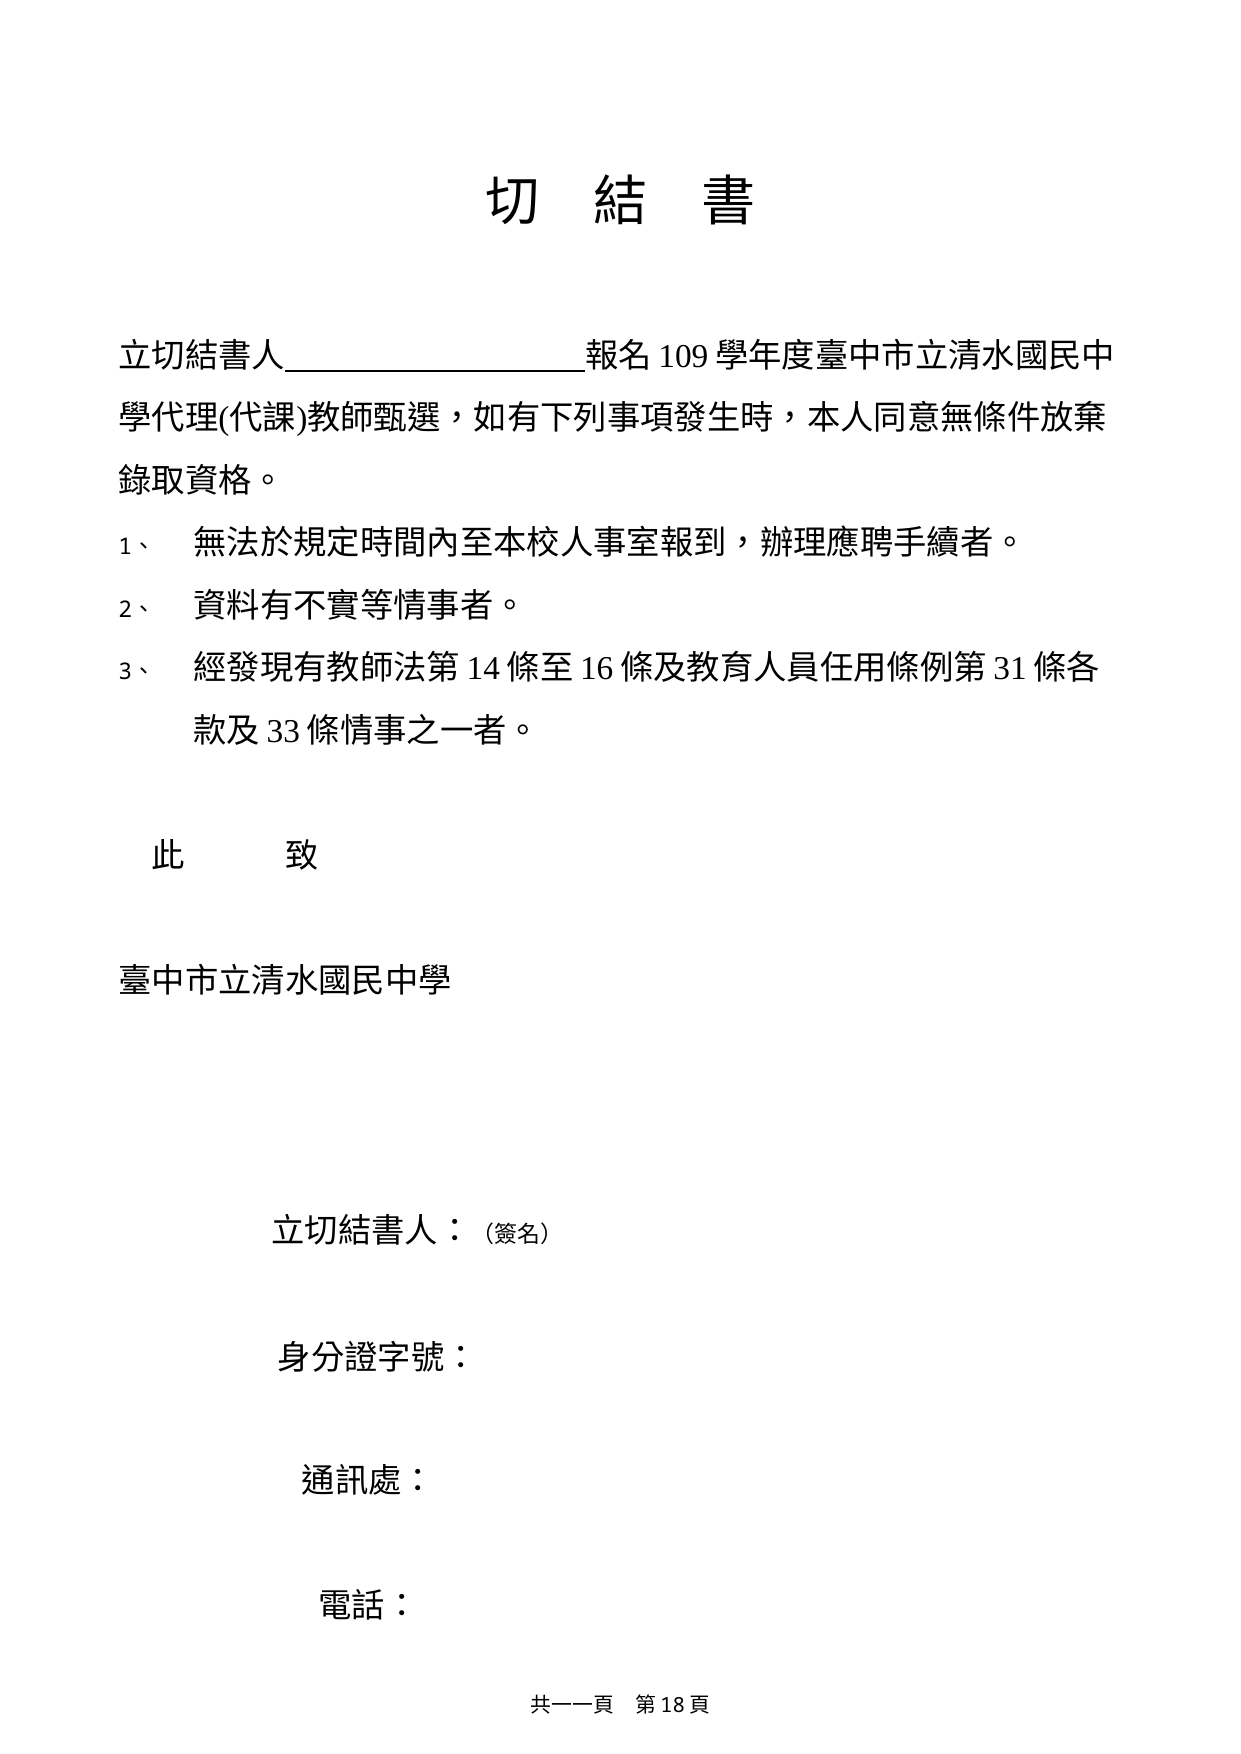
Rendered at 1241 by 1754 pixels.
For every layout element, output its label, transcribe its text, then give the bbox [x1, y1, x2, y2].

text 切 結 書 [118, 124, 1122, 249]
text 立切結書人 報名109學年度臺中市立清水國民中學代理(代課)教師甄選，如有下列事項發生時，本人同意無條件放棄錄取資格。 [118, 311, 1122, 499]
text 立切結書人：（簽名） [118, 1186, 1122, 1249]
list 資料有不實等情事者。 [118, 561, 1122, 624]
text 電話： [118, 1561, 1122, 1624]
text 此 致 [118, 811, 1122, 874]
text 身分證字號： [118, 1311, 1122, 1374]
text 臺中市立清水國民中學 [118, 936, 1122, 999]
list 無法於規定時間內至本校人事室報到，辦理應聘手續者。 [118, 499, 1122, 561]
text 通訊處： [118, 1436, 1122, 1499]
list 經發現有教師法第14條至16條及教育人員任用條例第31條各款及33條情事之一者。 [118, 624, 1122, 749]
